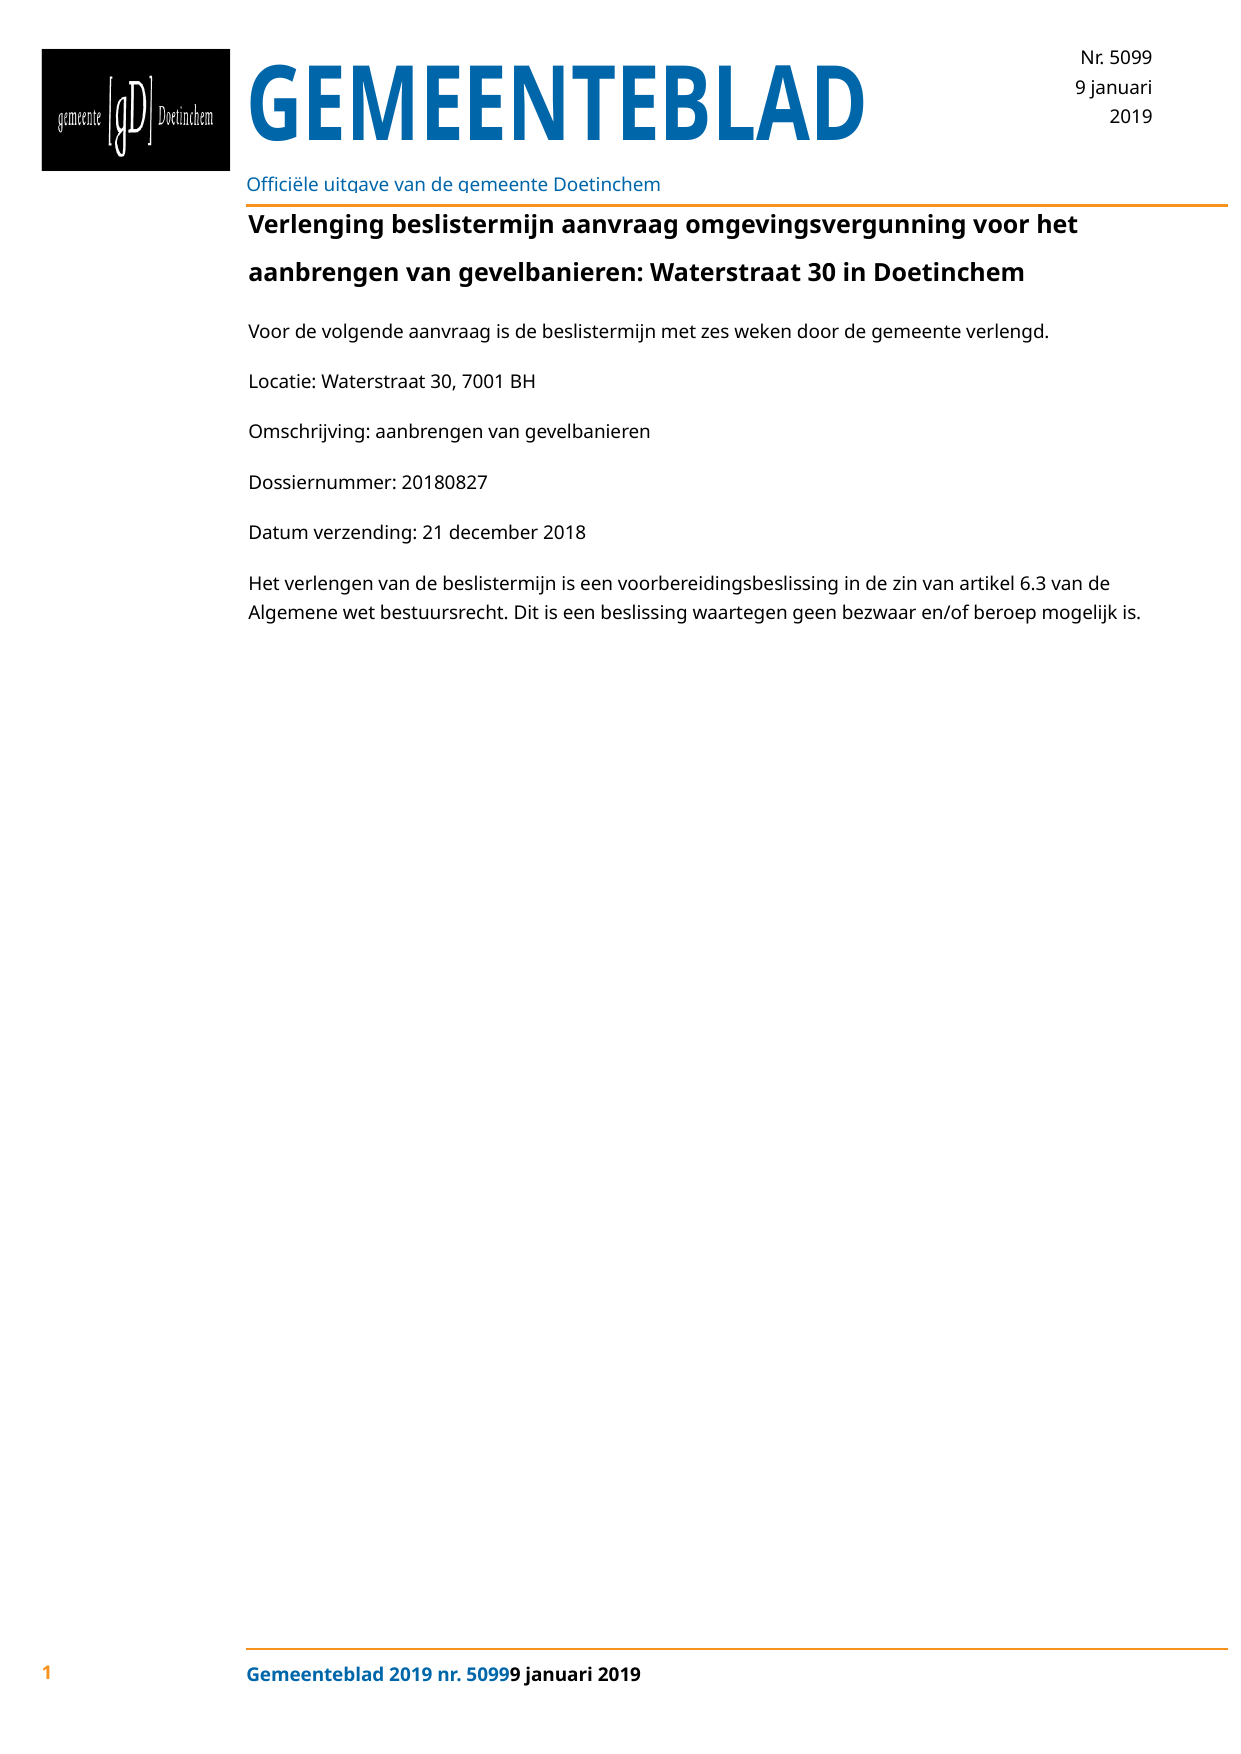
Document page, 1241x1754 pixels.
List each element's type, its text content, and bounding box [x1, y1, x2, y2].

picture [41, 47, 231, 172]
text Het verlengen van de beslistermijn is een voorbereidingsbeslissing in de zin van artikel 6.3 van de Algemene wet bestuursrecht. Dit is een beslissing waartegen geen bezwaar en/of beroep mogelijk is. [248, 570, 1152, 625]
text Datum verzending: 21 december 2018 [248, 519, 1152, 545]
text Voor de volgende aanvraag is de beslistermijn met zes weken door de gemeente verlengd. [248, 318, 1152, 344]
text Locatie: Waterstraat 30, 7001 BH [248, 368, 1152, 394]
text Verlenging beslistermijn aanvraag omgevingsvergunning voor het aanbrengen van gevelbanieren: Waterstraat 30 in Doetinchem [248, 207, 1152, 288]
text Omschrijving: aanbrengen van gevelbanieren [248, 419, 1152, 444]
text Dossiernummer: 20180827 [248, 469, 1152, 495]
